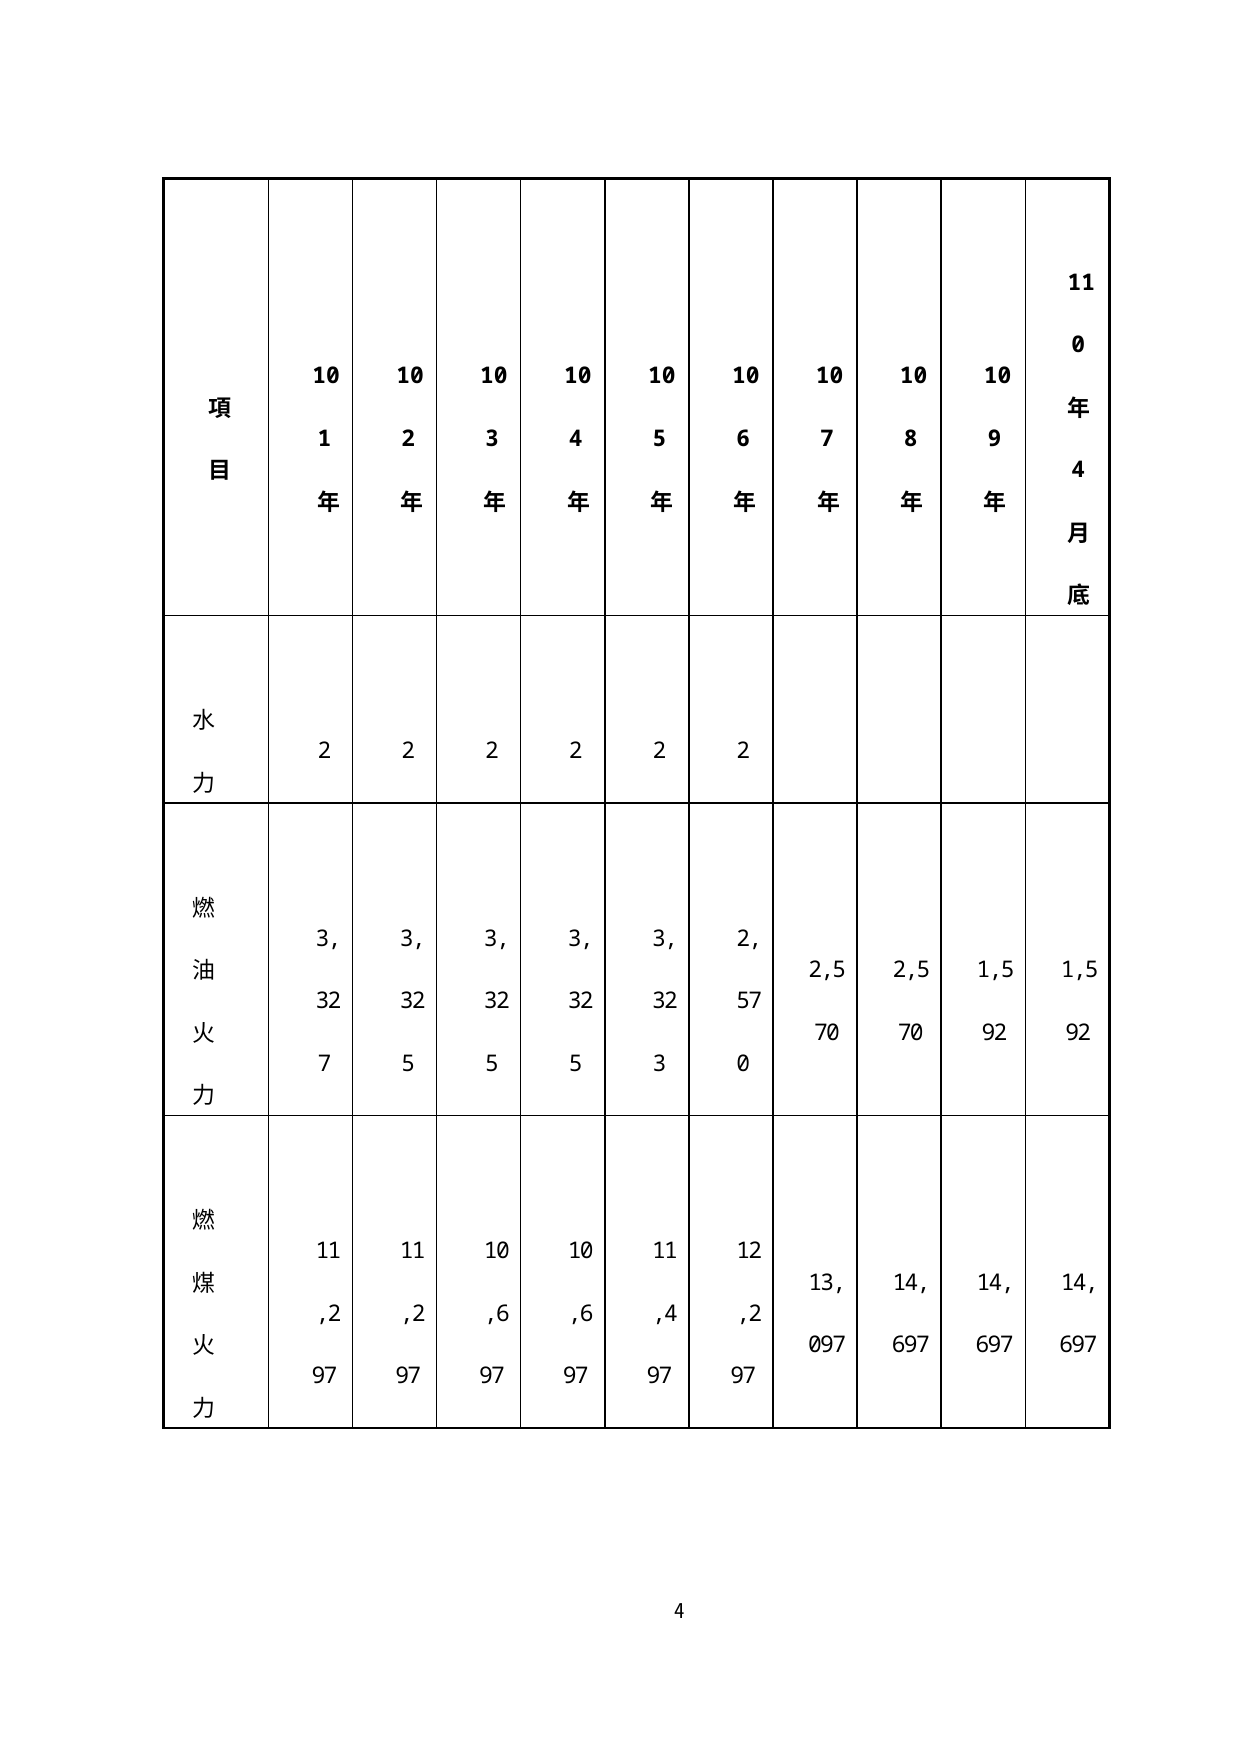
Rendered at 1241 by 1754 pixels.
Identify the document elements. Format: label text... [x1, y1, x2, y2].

table_cell 10,697 [521, 1116, 604, 1427]
table_cell 2 [521, 616, 604, 802]
table_cell 2,570 [690, 804, 772, 1115]
table_cell 11,497 [606, 1116, 688, 1427]
table_header 項 目 [165, 180, 268, 615]
table_cell 10,697 [437, 1116, 520, 1427]
table_cell 2 [690, 616, 772, 802]
table_header 108年 [858, 180, 940, 615]
table_cell 1,592 [942, 804, 1025, 1115]
table_header 105年 [606, 180, 688, 615]
table_header 101年 [269, 180, 352, 615]
table_cell 2 [269, 616, 352, 802]
table_cell 2,570 [774, 804, 856, 1115]
table_cell 14,697 [1026, 1116, 1108, 1427]
table_cell 11,297 [269, 1116, 352, 1427]
table_cell 3,327 [269, 804, 352, 1115]
table_cell 燃油火力 [165, 804, 268, 1115]
table_cell 12,297 [690, 1116, 772, 1427]
table_cell 2 [353, 616, 436, 802]
table_header 109年 [942, 180, 1025, 615]
table_cell [774, 616, 856, 802]
table_cell 14,697 [858, 1116, 940, 1427]
table_cell [942, 616, 1025, 802]
table_cell [1026, 616, 1108, 802]
table_cell 14,697 [942, 1116, 1025, 1427]
table_cell 3,325 [353, 804, 436, 1115]
table_cell 水力 [165, 616, 268, 802]
table_header 107年 [774, 180, 856, 615]
table_cell 2,570 [858, 804, 940, 1115]
table_cell 1,592 [1026, 804, 1108, 1115]
table_cell 13,097 [774, 1116, 856, 1427]
table_header 110年 4月底 [1026, 180, 1108, 615]
table_header 102年 [353, 180, 436, 615]
table_header 106年 [690, 180, 772, 615]
table_cell 2 [437, 616, 520, 802]
table_cell 2 [606, 616, 688, 802]
table_cell 11,297 [353, 1116, 436, 1427]
table_cell 3,325 [437, 804, 520, 1115]
table_cell [858, 616, 940, 802]
table_header 103年 [437, 180, 520, 615]
table_header 104年 [521, 180, 604, 615]
table_cell 3,325 [521, 804, 604, 1115]
table_cell 燃煤火力 [165, 1116, 268, 1427]
table_cell 3,323 [606, 804, 688, 1115]
